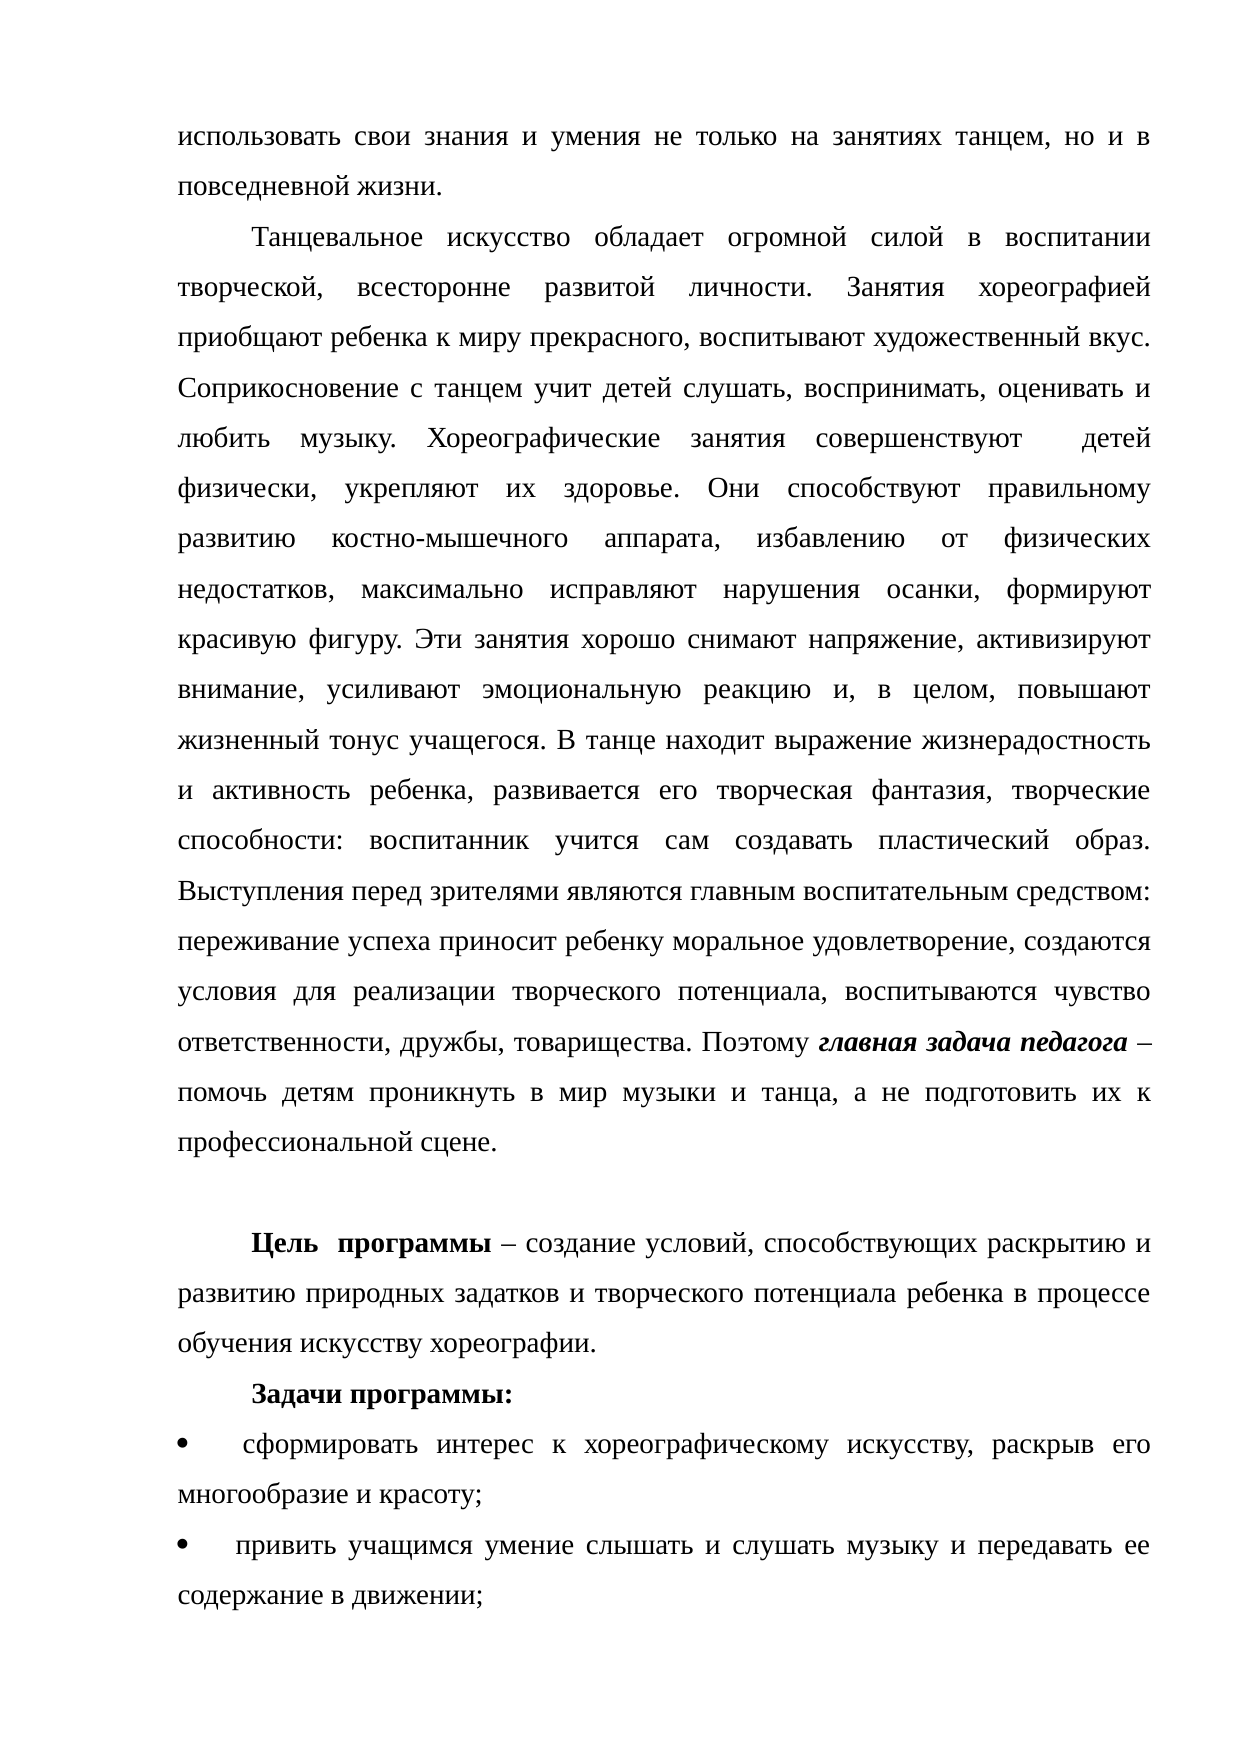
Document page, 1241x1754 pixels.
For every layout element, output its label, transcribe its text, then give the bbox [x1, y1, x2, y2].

text  привить учащимся умение слышать и слушать музыку и передавать ее содержание в движении; [177, 1527, 1152, 1611]
text Танцевальное искусство обладает огромной силой в воспитании творческой, всесторонне развитой личности. Занятия хореографией приобщают ребенка к миру прекрасного, воспитывают художественный вкус. Соприкосновение с танцем учит детей слушать, воспринимать, оценивать и любить музыку. Хореографические занятия совершенствуют детей физически, укрепляют их здоровье. Они способствуют правильному развитию костно-мышечного аппарата, избавлению от физических недостатков, максимально исправляют нарушения осанки, формируют красивую фигуру. Эти занятия хорошо снимают напряжение, активизируют внимание, усиливают эмоциональную реакцию и, в целом, повышают жизненный тонус учащегося. В танце находит выражение жизнерадостность и активность ребенка, развивается его творческая фантазия, творческие способности: воспитанник учится сам создавать пластический образ. Выступления перед зрителями являются главным воспитательным средством: переживание успеха приносит ребенку моральное удовлетворение, создаются условия для реализации творческого потенциала, воспитываются чувство ответственности, дружбы, товарищества. Поэтому главная задача педагога – помочь детям проникнуть в мир музыки и танца, а не подготовить их к профессиональной сцене. [177, 219, 1152, 1158]
text  сформировать интерес к хореографическому искусству, раскрыв его многообразие и красоту; [177, 1426, 1152, 1510]
text Задачи программы: [177, 1376, 1152, 1409]
text использовать свои знания и умения не только на занятиях танцем, но и в повседневной жизни. [177, 118, 1152, 202]
text Цель программы – создание условий, способствующих раскрытию и развитию природных задатков и творческого потенциала ребенка в процессе обучения искусству хореографии. [177, 1225, 1152, 1359]
